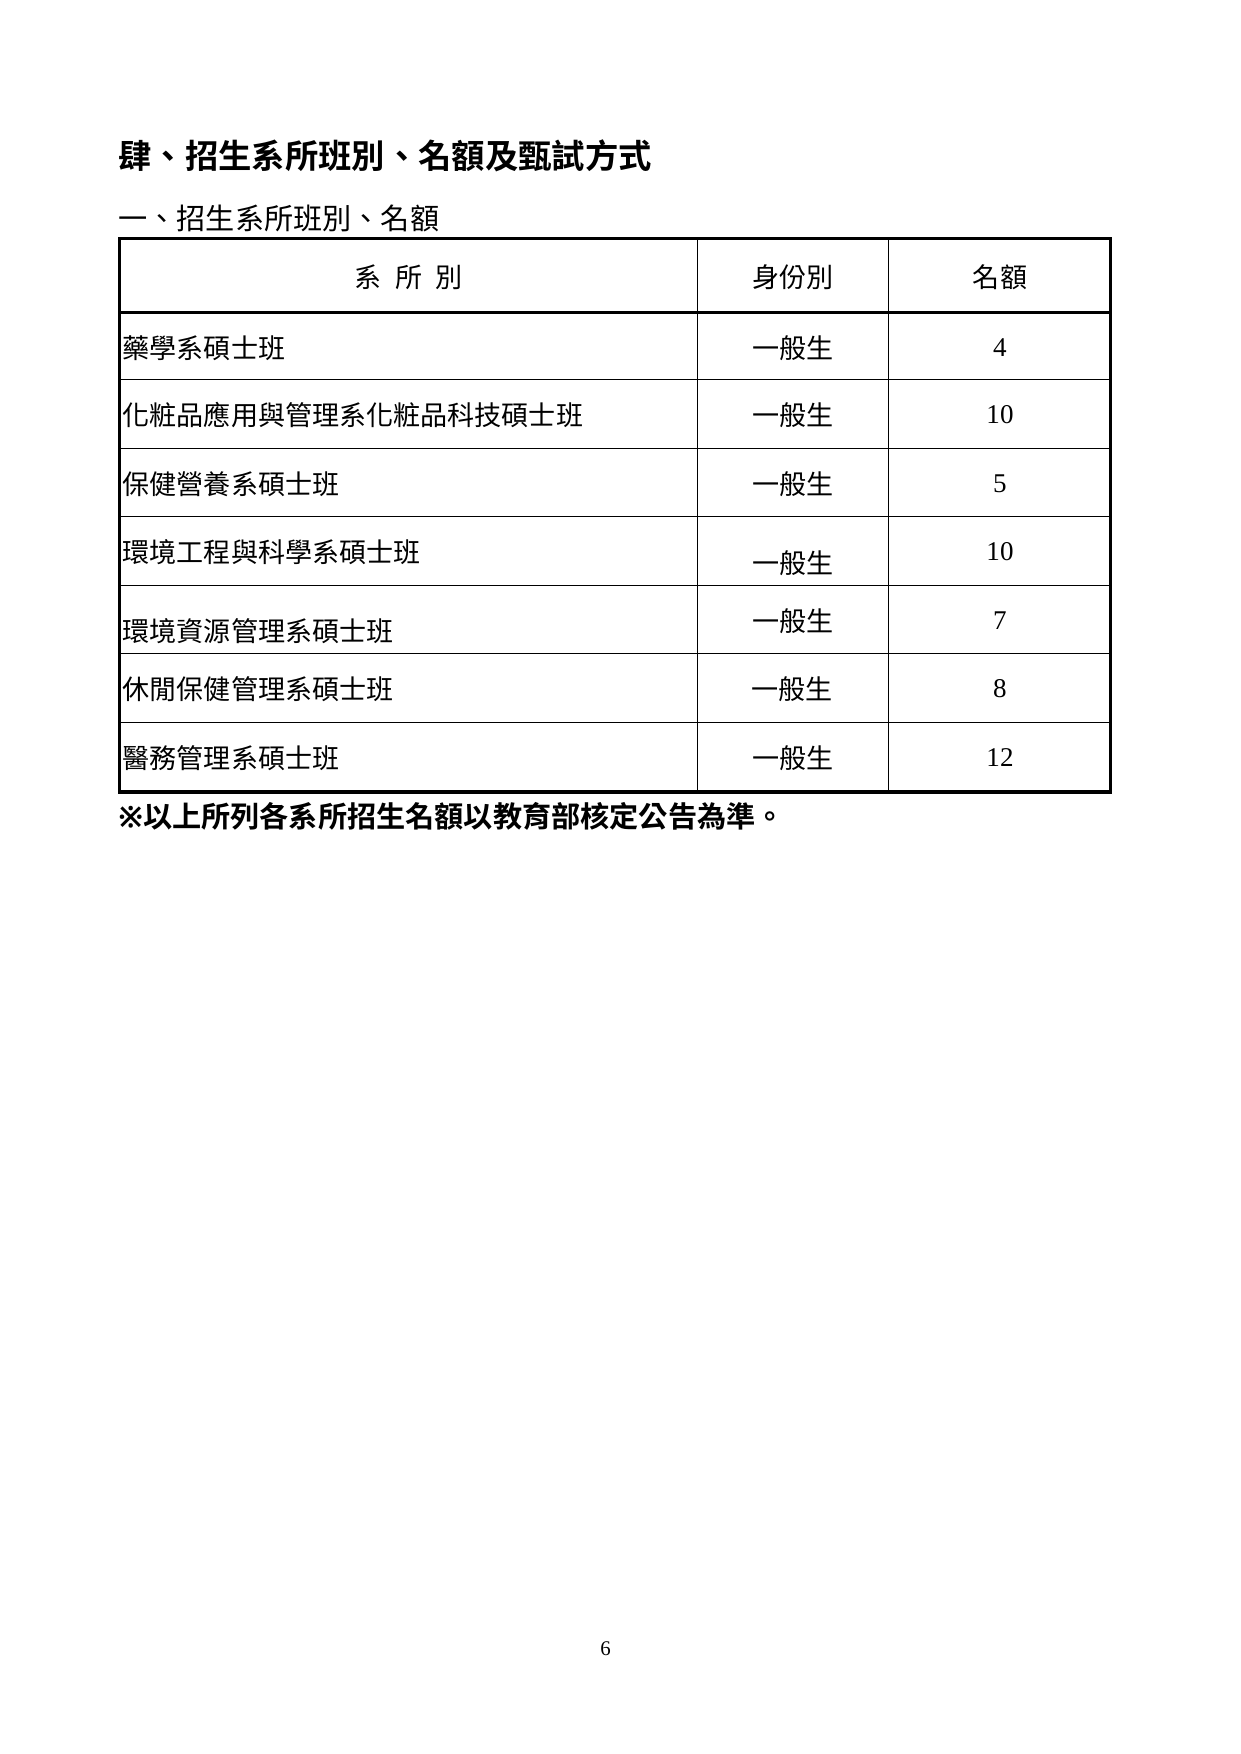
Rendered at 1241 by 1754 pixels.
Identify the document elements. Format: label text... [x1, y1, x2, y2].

table_cell 休閒保健管理系碩士班 [121, 654, 697, 722]
table_cell 一般生 [698, 449, 888, 516]
table_cell 7 [889, 586, 1109, 653]
table_cell 5 [889, 449, 1109, 516]
table_cell 藥學系碩士班 [121, 314, 697, 379]
table_cell 一般生 [698, 314, 888, 379]
text 肆、招生系所班別、名額及甄試方式 [118, 112, 1122, 175]
table_header 系 所 別 [121, 240, 697, 311]
table_cell 環境資源管理系碩士班 [121, 586, 697, 653]
table_cell 10 [889, 380, 1109, 448]
table_cell 8 [889, 654, 1109, 722]
table_header 身份別 [698, 240, 888, 311]
table_cell 10 [889, 517, 1109, 585]
table_cell 一般生 [698, 517, 888, 585]
table_cell 環境工程與科學系碩士班 [121, 517, 697, 585]
table_cell 一般生 [698, 654, 888, 722]
table_cell 一般生 [698, 586, 888, 653]
table_cell 一般生 [698, 723, 888, 790]
table_cell 醫務管理系碩士班 [121, 723, 697, 790]
table_cell 一般生 [698, 380, 888, 448]
table_cell 化粧品應用與管理系化粧品科技碩士班 [121, 380, 697, 448]
text 一、招生系所班別、名額 [118, 175, 1122, 237]
text ※以上所列各系所招生名額以教育部核定公告為準。 [118, 793, 1122, 836]
table_header 名額 [889, 240, 1109, 311]
table_cell 保健營養系碩士班 [121, 449, 697, 516]
table_cell 12 [889, 723, 1109, 790]
table_cell 4 [889, 314, 1109, 379]
